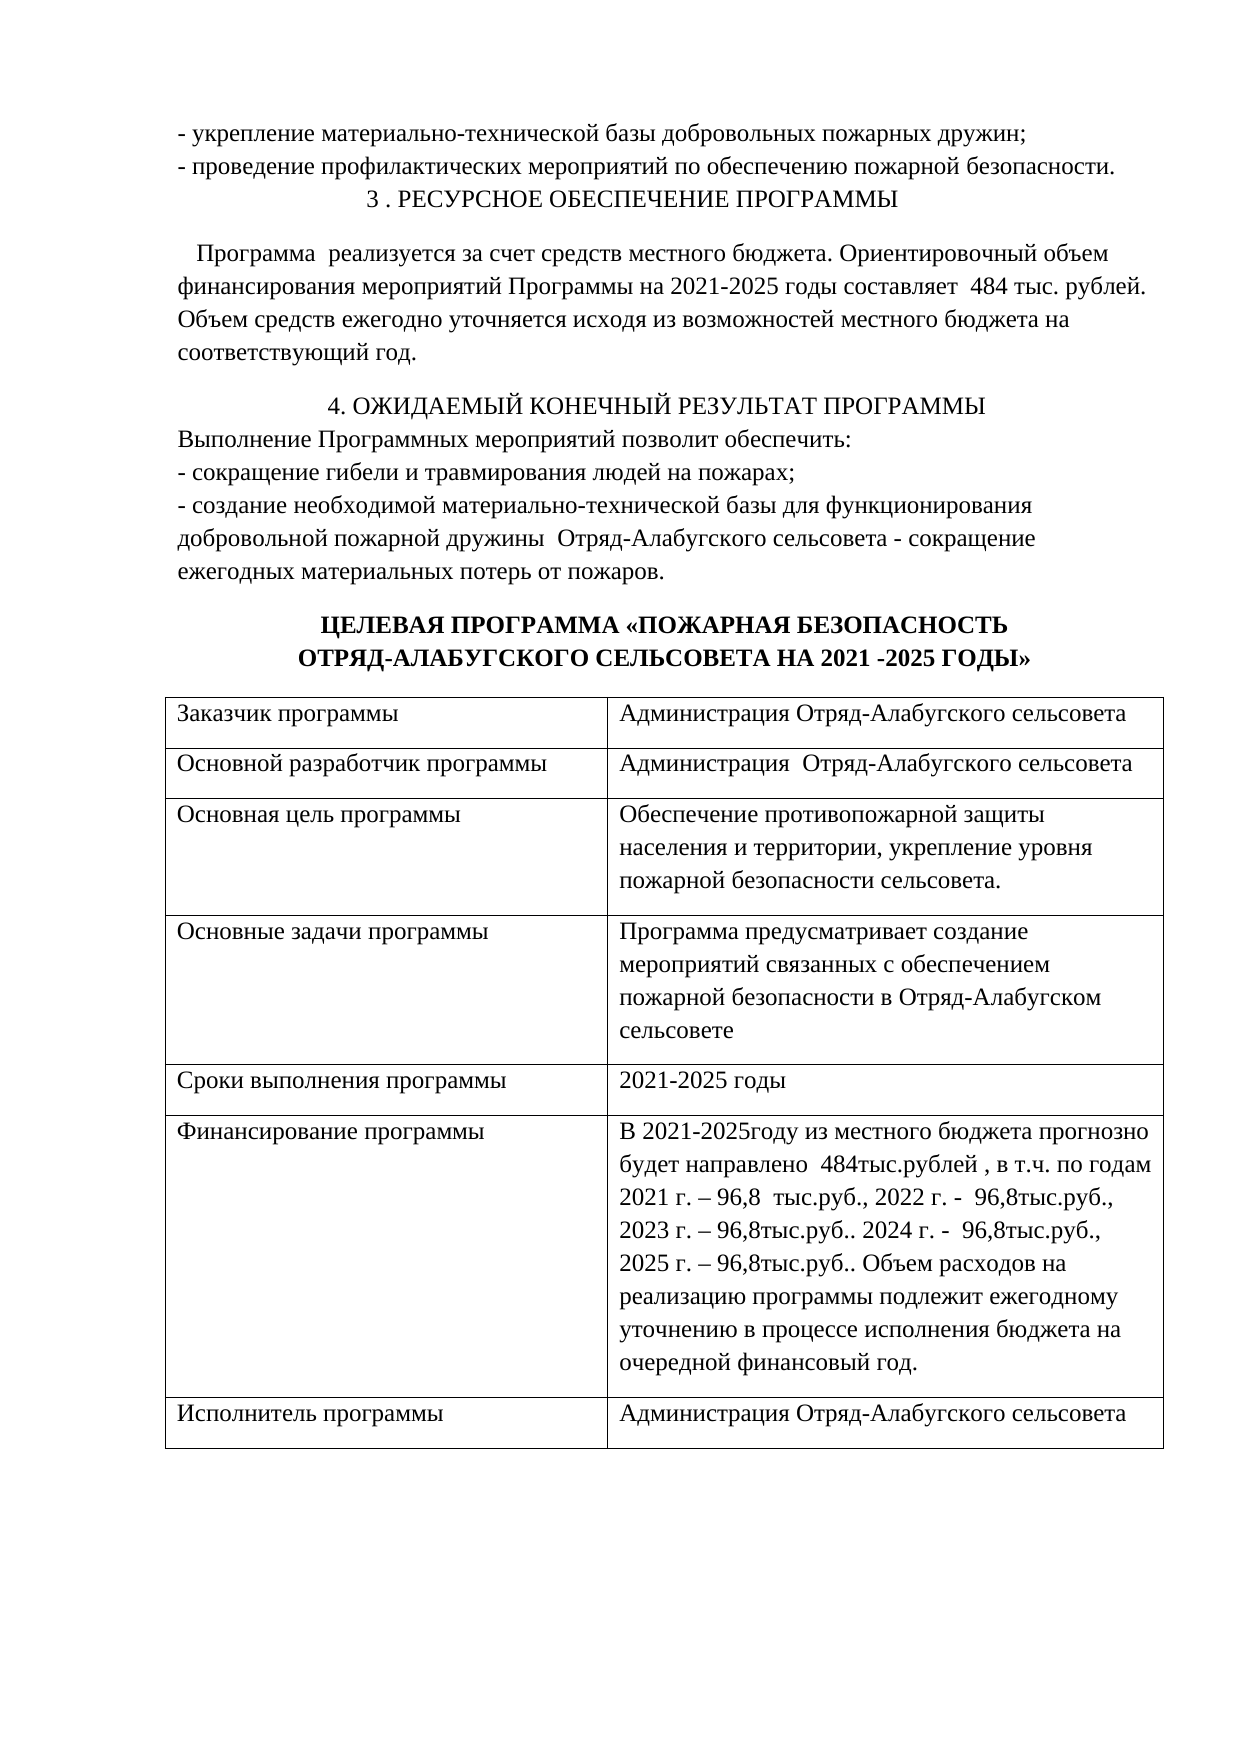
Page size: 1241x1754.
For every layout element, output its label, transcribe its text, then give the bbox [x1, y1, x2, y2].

table_cell Основные задачи программы [166, 916, 607, 1064]
table_cell Программа предусматривает создание мероприятий связанных с обеспечением пожарной безопасности в Отряд-Алабугском сельсовете [608, 916, 1163, 1064]
text - укрепление материально-технической базы добровольных пожарных дружин; - проведение профилактических мероприятий по обеспечению пожарной безопасности. 3 . РЕСУРСНОЕ ОБЕСПЕЧЕНИЕ ПРОГРАММЫ [177, 118, 1152, 213]
table_cell В 2021-2025году из местного бюджета прогнозно будет направлено 484тыс.рублей , в т.ч. по годам 2021 г. – 96,8 тыс.руб., 2022 г. - 96,8тыс.руб., 2023 г. – 96,8тыс.руб.. 2024 г. - 96,8тыс.руб., 2025 г. – 96,8тыс.руб.. Объем расходов на реализацию программы подлежит ежегодному уточнению в процессе исполнения бюджета на очередной финансовый год. [608, 1116, 1163, 1397]
text 4. ОЖИДАЕМЫЙ КОНЕЧНЫЙ РЕЗУЛЬТАТ ПРОГРАММЫ Выполнение Программных мероприятий позволит обеспечить: - сокращение гибели и травмирования людей на пожарах; - создание необходимой материально-технической базы для функционирования добровольной пожарной дружины Отряд-Алабугского сельсовета - сокращение ежегодных материальных потерь от пожаров. [177, 391, 1152, 585]
table_cell 2021-2025 годы [608, 1065, 1163, 1115]
table_header Заказчик программы [166, 698, 607, 747]
table_cell Администрация Отряд-Алабугского сельсовета [608, 749, 1163, 798]
table_header Администрация Отряд-Алабугского сельсовета [608, 698, 1163, 747]
table_cell Финансирование программы [166, 1116, 607, 1397]
text Программа реализуется за счет средств местного бюджета. Ориентировочный объем финансирования мероприятий Программы на 2021-2025 годы составляет 484 тыс. рублей. Объем средств ежегодно уточняется исходя из возможностей местного бюджета на соответствующий год. [177, 238, 1152, 366]
text ЦЕЛЕВАЯ ПРОГРАММА «ПОЖАРНАЯ БЕЗОПАСНОСТЬ ОТРЯД-АЛАБУГСКОГО СЕЛЬСОВЕТА НА 2021 -2025 ГОДЫ» [177, 610, 1152, 672]
table_cell Основной разработчик программы [166, 749, 607, 798]
table_cell Основная цель программы [166, 799, 607, 915]
table_cell Сроки выполнения программы [166, 1065, 607, 1115]
table_cell Исполнитель программы [166, 1398, 607, 1447]
table_cell Обеспечение противопожарной защиты населения и территории, укрепление уровня пожарной безопасности сельсовета. [608, 799, 1163, 915]
table_cell Администрация Отряд-Алабугского сельсовета [608, 1398, 1163, 1447]
